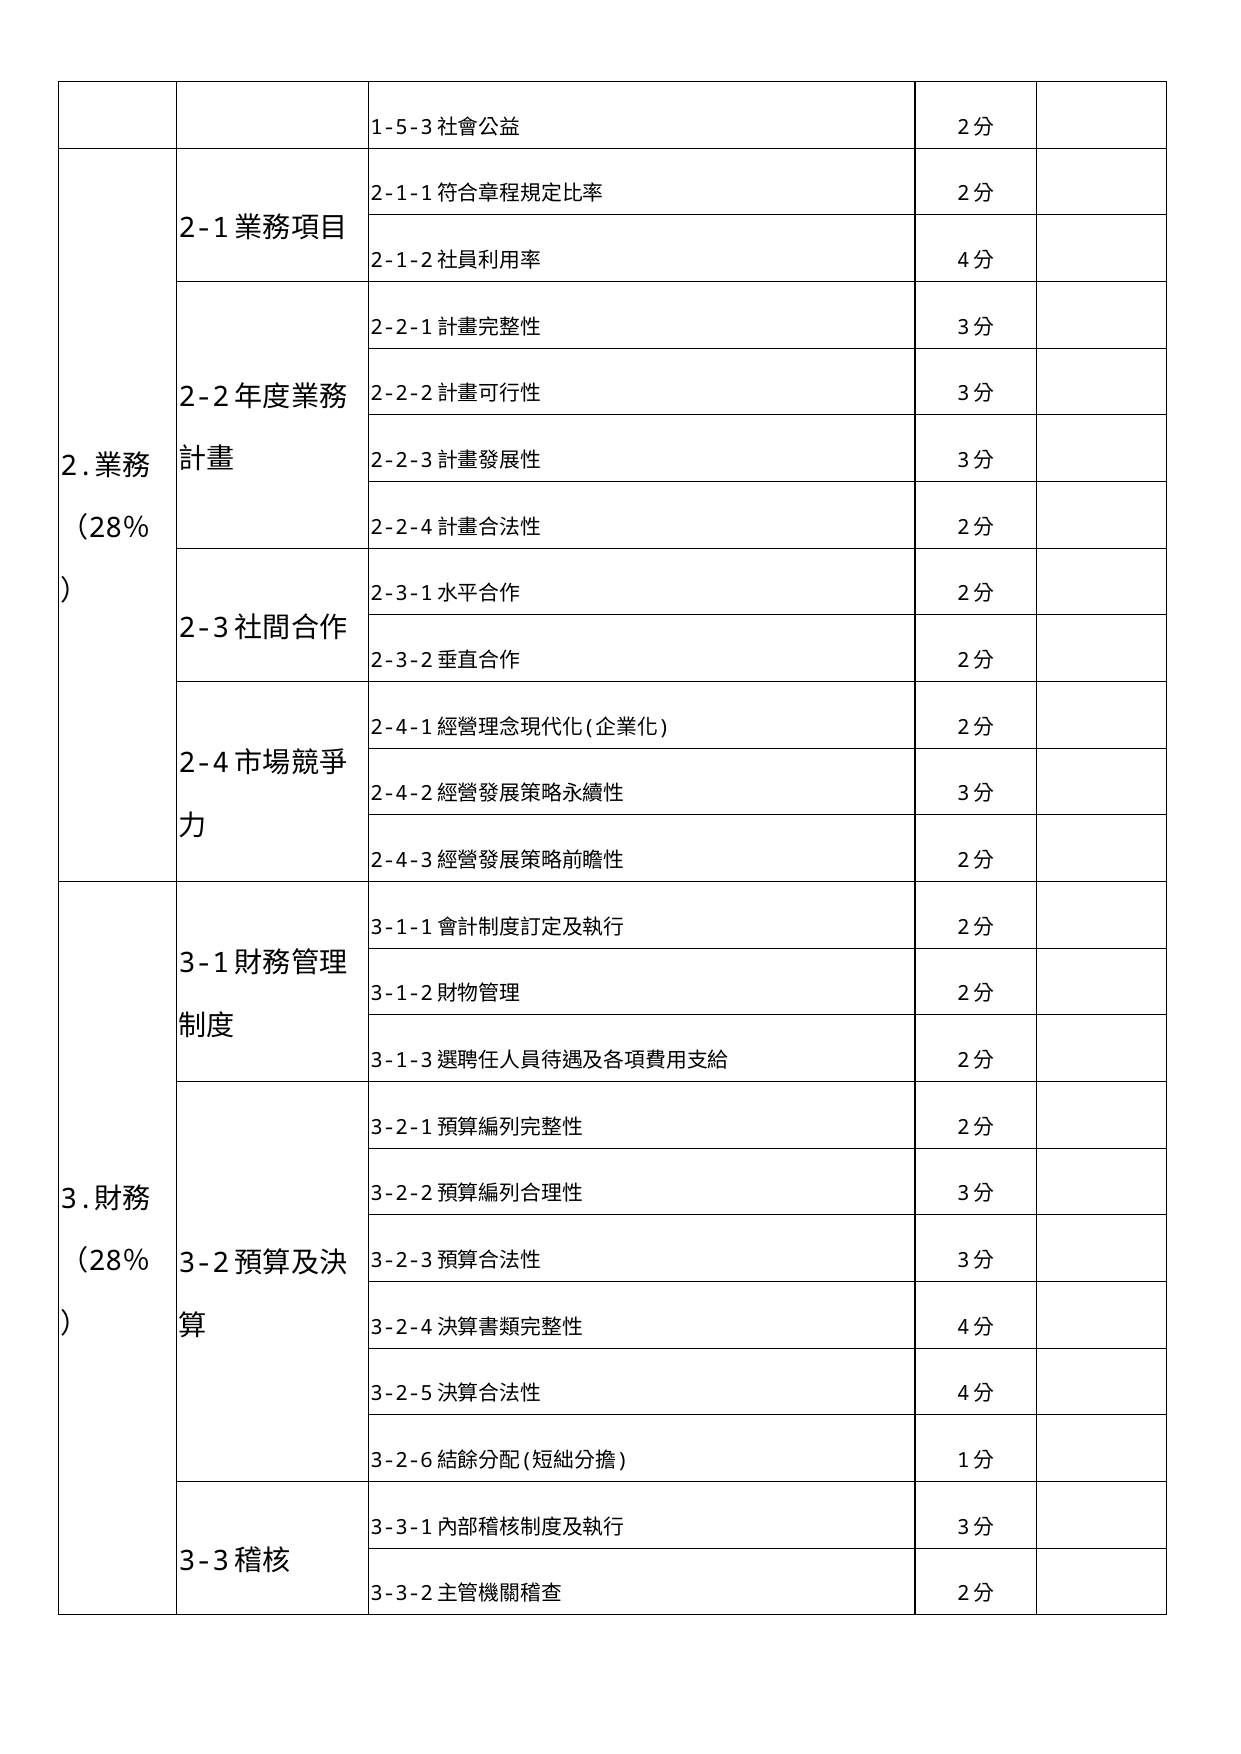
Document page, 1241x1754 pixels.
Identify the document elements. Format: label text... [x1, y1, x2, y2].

table_cell [1037, 349, 1166, 414]
table_cell 3分 [916, 749, 1036, 814]
table_cell 4分 [916, 215, 1036, 281]
table_cell [1037, 1415, 1166, 1481]
table_cell 2分 [916, 482, 1036, 548]
table_cell 2-3-2垂直合作 [369, 615, 914, 681]
table_cell 2分 [916, 1082, 1036, 1148]
table_cell 3-3稽核 [177, 1482, 368, 1614]
table_cell [1037, 215, 1166, 281]
table_cell [1037, 882, 1166, 948]
table_cell 3分 [916, 415, 1036, 481]
table_cell 4分 [916, 1282, 1036, 1348]
table_cell 3-2-3預算合法性 [369, 1215, 914, 1281]
table_cell 2分 [916, 615, 1036, 681]
table_cell [177, 82, 368, 148]
table_cell 2分 [916, 815, 1036, 881]
table_cell 2-4-2經營發展策略永續性 [369, 749, 914, 814]
table_cell [1037, 1282, 1166, 1348]
table_cell [1037, 615, 1166, 681]
table_cell 2-2-2計畫可行性 [369, 349, 914, 414]
table_cell 3-1-1會計制度訂定及執行 [369, 882, 914, 948]
table_cell [1037, 682, 1166, 748]
table_cell 2-2-4計畫合法性 [369, 482, 914, 548]
table_cell [1037, 1482, 1166, 1548]
table_cell [1037, 749, 1166, 814]
table_cell [1037, 482, 1166, 548]
table_cell 3分 [916, 349, 1036, 414]
table_cell 3分 [916, 1149, 1036, 1214]
table_cell 2-1-2社員利用率 [369, 215, 914, 281]
table_cell [1037, 549, 1166, 614]
table_cell [1037, 1082, 1166, 1148]
table_cell 2-1業務項目 [177, 149, 368, 281]
table_cell 2分 [916, 682, 1036, 748]
table_cell [1037, 1149, 1166, 1214]
table_cell 3-2-5決算合法性 [369, 1349, 914, 1414]
table_cell 2分 [916, 1015, 1036, 1081]
table_cell 3分 [916, 282, 1036, 348]
table_cell [1037, 1549, 1166, 1614]
table_cell 2分 [916, 149, 1036, 214]
table_cell 2-4-3經營發展策略前瞻性 [369, 815, 914, 881]
table_cell [1037, 1015, 1166, 1081]
table_cell 2分 [916, 882, 1036, 948]
table_cell [1037, 82, 1166, 148]
table_cell 3.財務 （28％） [59, 882, 176, 1614]
table_cell 3-1財務管理制度 [177, 882, 368, 1081]
table_cell 2-2年度業務計畫 [177, 282, 368, 548]
table_cell 1-5-3社會公益 [369, 82, 914, 148]
table_cell 2-1-1符合章程規定比率 [369, 149, 914, 214]
table_cell 3-3-2主管機關稽查 [369, 1549, 914, 1614]
table_cell [1037, 149, 1166, 214]
table_cell 2分 [916, 82, 1036, 148]
table_cell 2.業務 （28％） [59, 149, 176, 881]
table_cell 3分 [916, 1482, 1036, 1548]
table_cell 3-2-6結餘分配(短絀分擔) [369, 1415, 914, 1481]
table_cell 3分 [916, 1215, 1036, 1281]
table_cell [59, 82, 176, 148]
table_cell 2分 [916, 549, 1036, 614]
table_cell 2-2-3計畫發展性 [369, 415, 914, 481]
table_cell 2-3社間合作 [177, 549, 368, 681]
table_cell 3-2-1預算編列完整性 [369, 1082, 914, 1148]
table_cell 2-4市場競爭力 [177, 682, 368, 881]
table_cell [1037, 1349, 1166, 1414]
table_cell 3-3-1內部稽核制度及執行 [369, 1482, 914, 1548]
table_cell [1037, 1215, 1166, 1281]
table_cell 3-2預算及決算 [177, 1082, 368, 1481]
table_cell 3-2-4決算書類完整性 [369, 1282, 914, 1348]
table_cell 2-2-1計畫完整性 [369, 282, 914, 348]
table_cell 3-1-2財物管理 [369, 949, 914, 1014]
table_cell 2-4-1經營理念現代化(企業化) [369, 682, 914, 748]
table_cell 3-1-3選聘任人員待遇及各項費用支給 [369, 1015, 914, 1081]
table_cell 2-3-1水平合作 [369, 549, 914, 614]
table_cell 1分 [916, 1415, 1036, 1481]
table_cell 4分 [916, 1349, 1036, 1414]
table_cell 3-2-2預算編列合理性 [369, 1149, 914, 1214]
table_cell [1037, 415, 1166, 481]
table_cell 2分 [916, 949, 1036, 1014]
table_cell 2分 [916, 1549, 1036, 1614]
table_cell [1037, 815, 1166, 881]
table_cell [1037, 949, 1166, 1014]
table_cell [1037, 282, 1166, 348]
